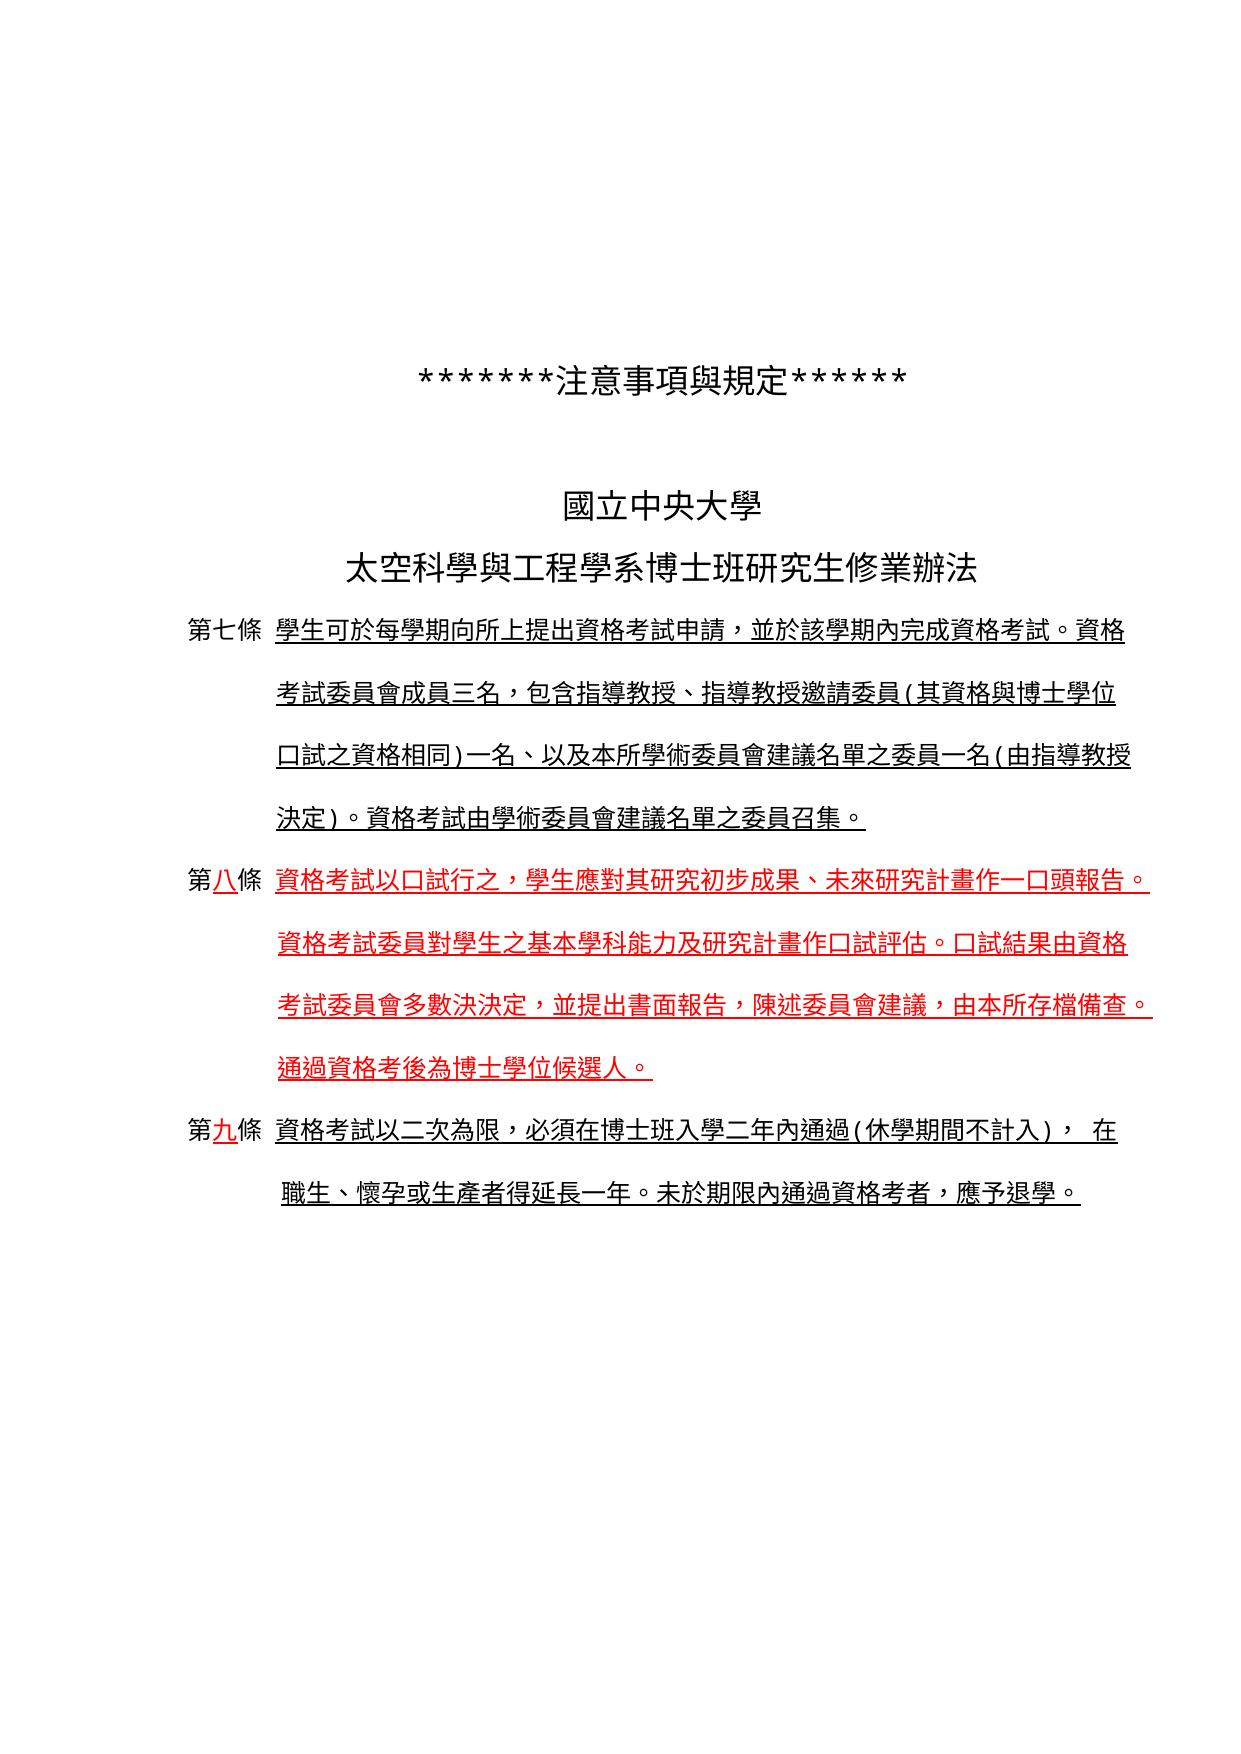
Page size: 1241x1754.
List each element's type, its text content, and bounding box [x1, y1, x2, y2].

text 第七條 學生可於每學期向所上提出資格考試申請，並於該學期內完成資格考試。資格考試委員會成員三名，包含指導教授、指導教授邀請委員(其資格與博士學位口試之資格相同)一名、以及本所學術委員會建議名單之委員一名(由指導教授決定)。資格考試由學術委員會建議名單之委員召集。 [187, 587, 1137, 837]
text 太空科學與工程學系博士班研究生修業辦法 [187, 525, 1137, 587]
text *******注意事項與規定****** [187, 337, 1137, 400]
text 第九條 資格考試以二次為限，必須在博士班入學二年內通過(休學期間不計入)， 在職生、懷孕或生產者得延長一年。未於期限內通過資格考者，應予退學。 [187, 1087, 1137, 1212]
text 國立中央大學 [187, 462, 1137, 525]
text 第八條 資格考試以口試行之，學生應對其研究初步成果、未來研究計畫作一口頭報告。資格考試委員對學生之基本學科能力及研究計畫作口試評估。口試結果由資格考試委員會多數決決定，並提出書面報告，陳述委員會建議，由本所存檔備查。通過資格考後為博士學位候選人。 [187, 837, 1137, 1087]
